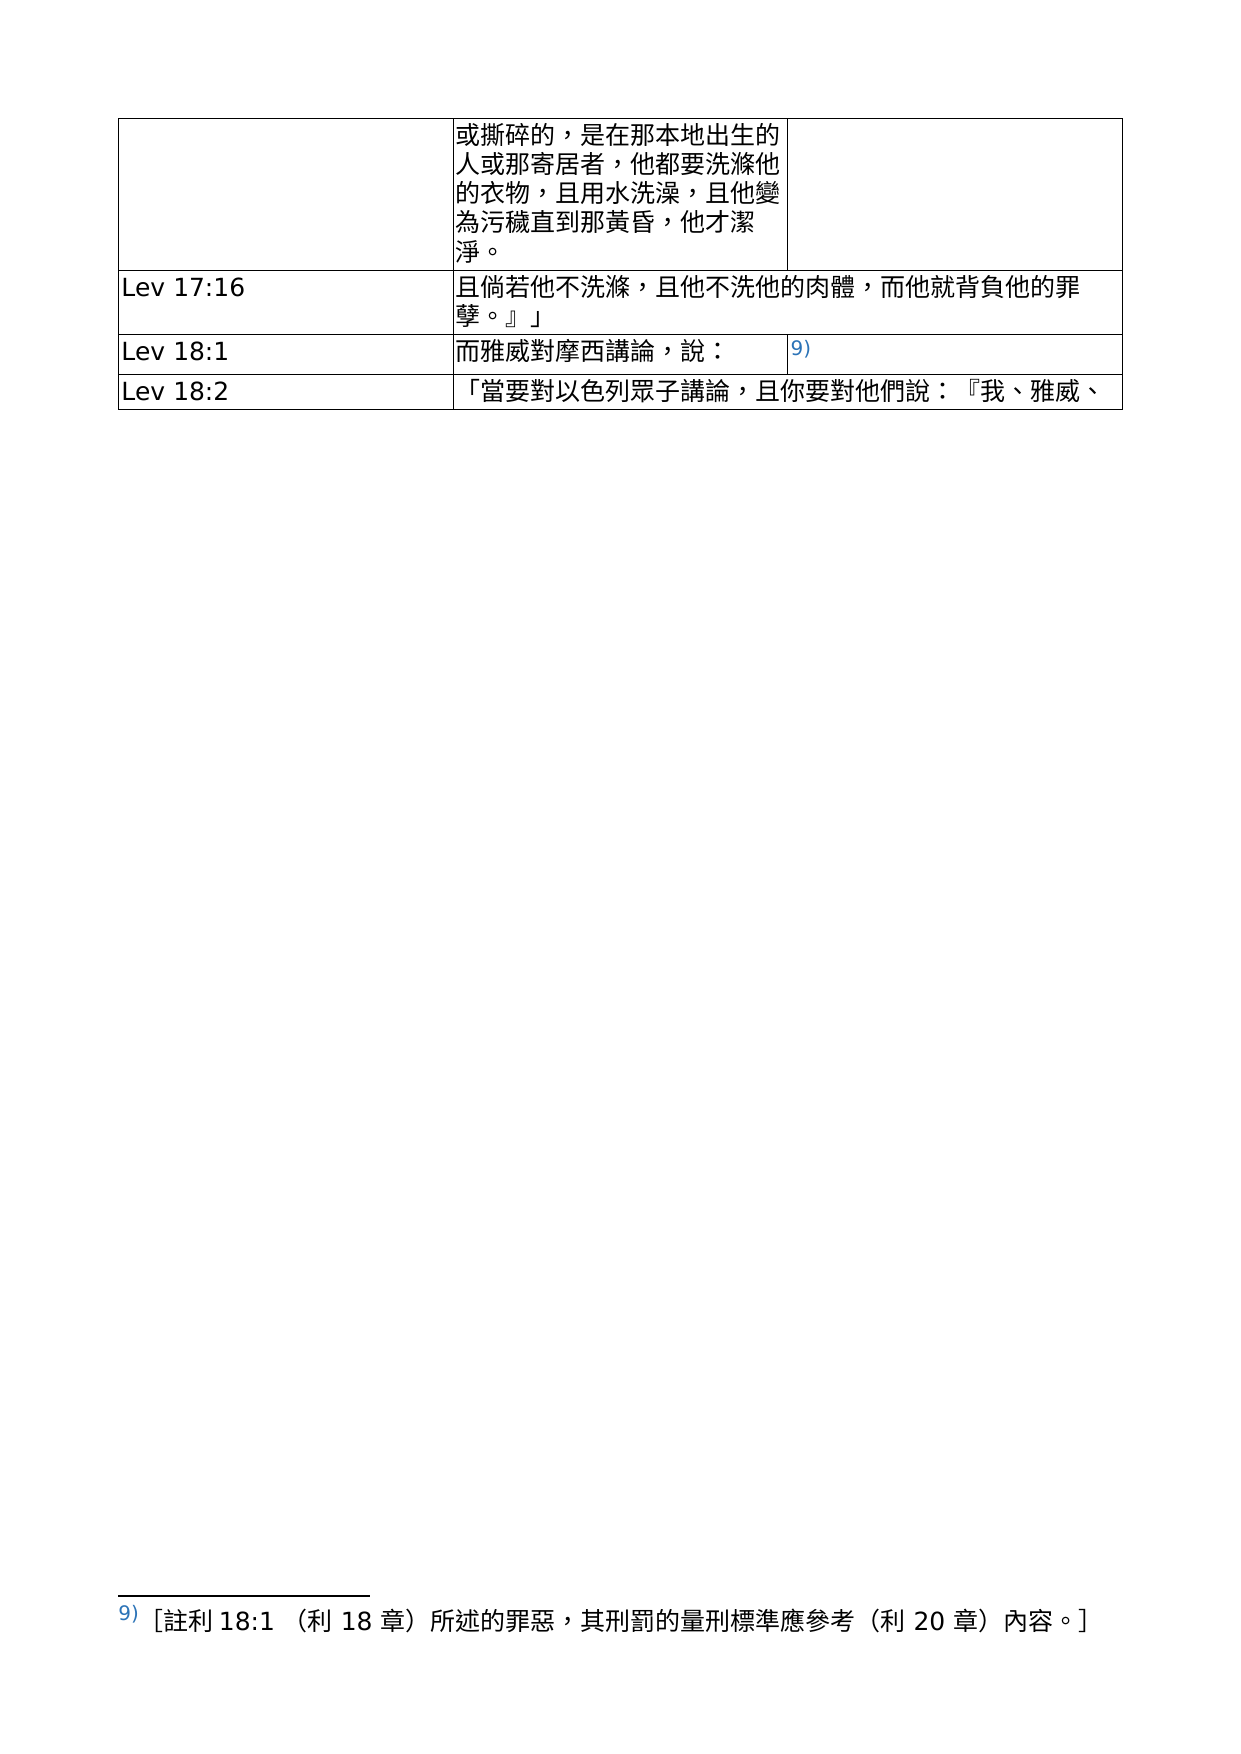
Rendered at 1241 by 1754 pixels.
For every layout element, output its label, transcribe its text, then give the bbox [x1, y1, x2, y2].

table_cell 「當要對以色列眾子講論，且你要對他們說：『我、雅威、 [454, 375, 1122, 409]
table_cell 且倘若他不洗滌，且他不洗他的肉體，而他就背負他的罪孽。』」 [454, 271, 1122, 334]
table_cell [788, 119, 1122, 270]
table_cell [119, 119, 453, 270]
table_cell Lev 18:2 [119, 375, 453, 409]
table_cell [788, 335, 1122, 374]
table_cell 而雅威對摩西講論，說： [454, 335, 787, 374]
table_cell 或撕碎的，是在那本地出生的人或那寄居者，他都要洗滌他的衣物，且用水洗澡，且他變為污穢直到那黃昏，他才潔淨。 [454, 119, 787, 270]
table_cell Lev 17:16 [119, 271, 453, 334]
table_cell Lev 18:1 [119, 335, 453, 374]
